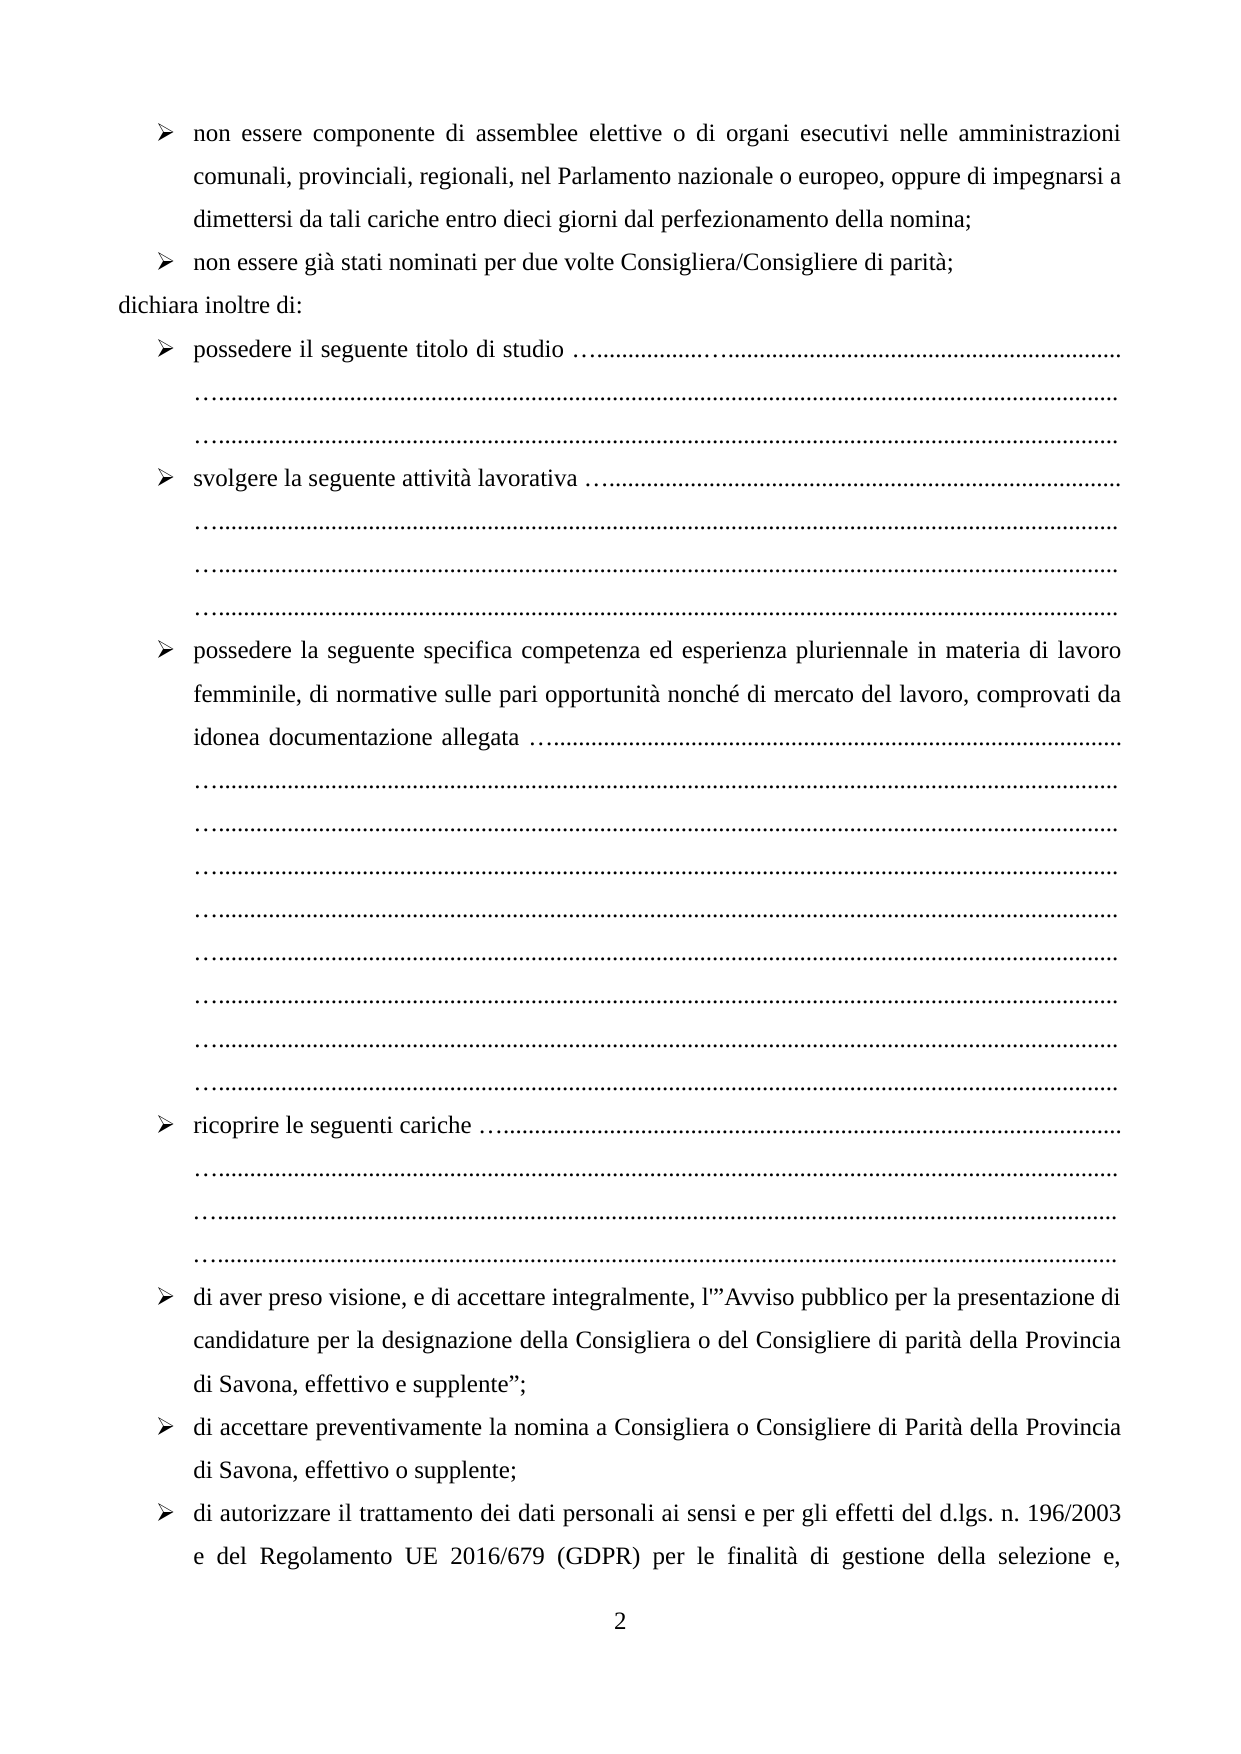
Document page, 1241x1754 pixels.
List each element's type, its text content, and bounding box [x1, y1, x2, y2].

text …................................................................................................................................................ [118, 1196, 1122, 1225]
text …................................................................................................................................................ [118, 1239, 1122, 1268]
text dichiara inoltre di: [118, 291, 1122, 319]
list non essere componente di assemblee elettive o di organi esecutivi nelle amministrazioni comunali, provinciali, regionali, nel Parlamento nazionale o europeo, oppure di impegnarsi a dimettersi da tali cariche entro dieci giorni dal perfezionamento della nomina; [156, 118, 1122, 233]
list non essere già stati nominati per due volte Consigliera/Consigliere di parità; [156, 247, 1122, 276]
list di accettare preventivamente la nomina a Consigliera o Consigliere di Parità della Provincia di Savona, effettivo o supplente; [156, 1412, 1122, 1484]
list ricoprire le seguenti cariche …................................................................................................... …................................................................................................................................................ [156, 1110, 1122, 1182]
list possedere il seguente titolo di studio ….................…............................................................... …................................................................................................................................................ …................................................................................................................................................ [156, 334, 1122, 449]
list di aver preso visione, e di accettare integralmente, l'”Avviso pubblico per la presentazione di candidature per la designazione della Consigliera o del Consigliere di parità della Provincia di Savona, effettivo e supplente”; [156, 1282, 1122, 1397]
list …................................................................................................................................................ …................................................................................................................................................ [156, 506, 1122, 578]
list svolgere la seguente attività lavorativa ….................................................................................. [156, 463, 1122, 492]
list …................................................................................................................................................ …................................................................................................................................................…................................................................................................................................................ …................................................................................................................................................…................................................................................................................................................ …................................................................................................................................................ [156, 851, 1122, 1096]
list possedere la seguente specifica competenza ed esperienza pluriennale in materia di lavoro femminile, di normative sulle pari opportunità nonché di mercato del lavoro, comprovati da idonea documentazione allegata …........................................................................................... …................................................................................................................................................ …................................................................................................................................................ [156, 636, 1122, 837]
list di autorizzare il trattamento dei dati personali ai sensi e per gli effetti del d.lgs. n. 196/2003 e del Regolamento UE 2016/679 (GDPR) per le finalità di gestione della selezione e, [156, 1498, 1122, 1570]
list …................................................................................................................................................ [156, 592, 1122, 621]
